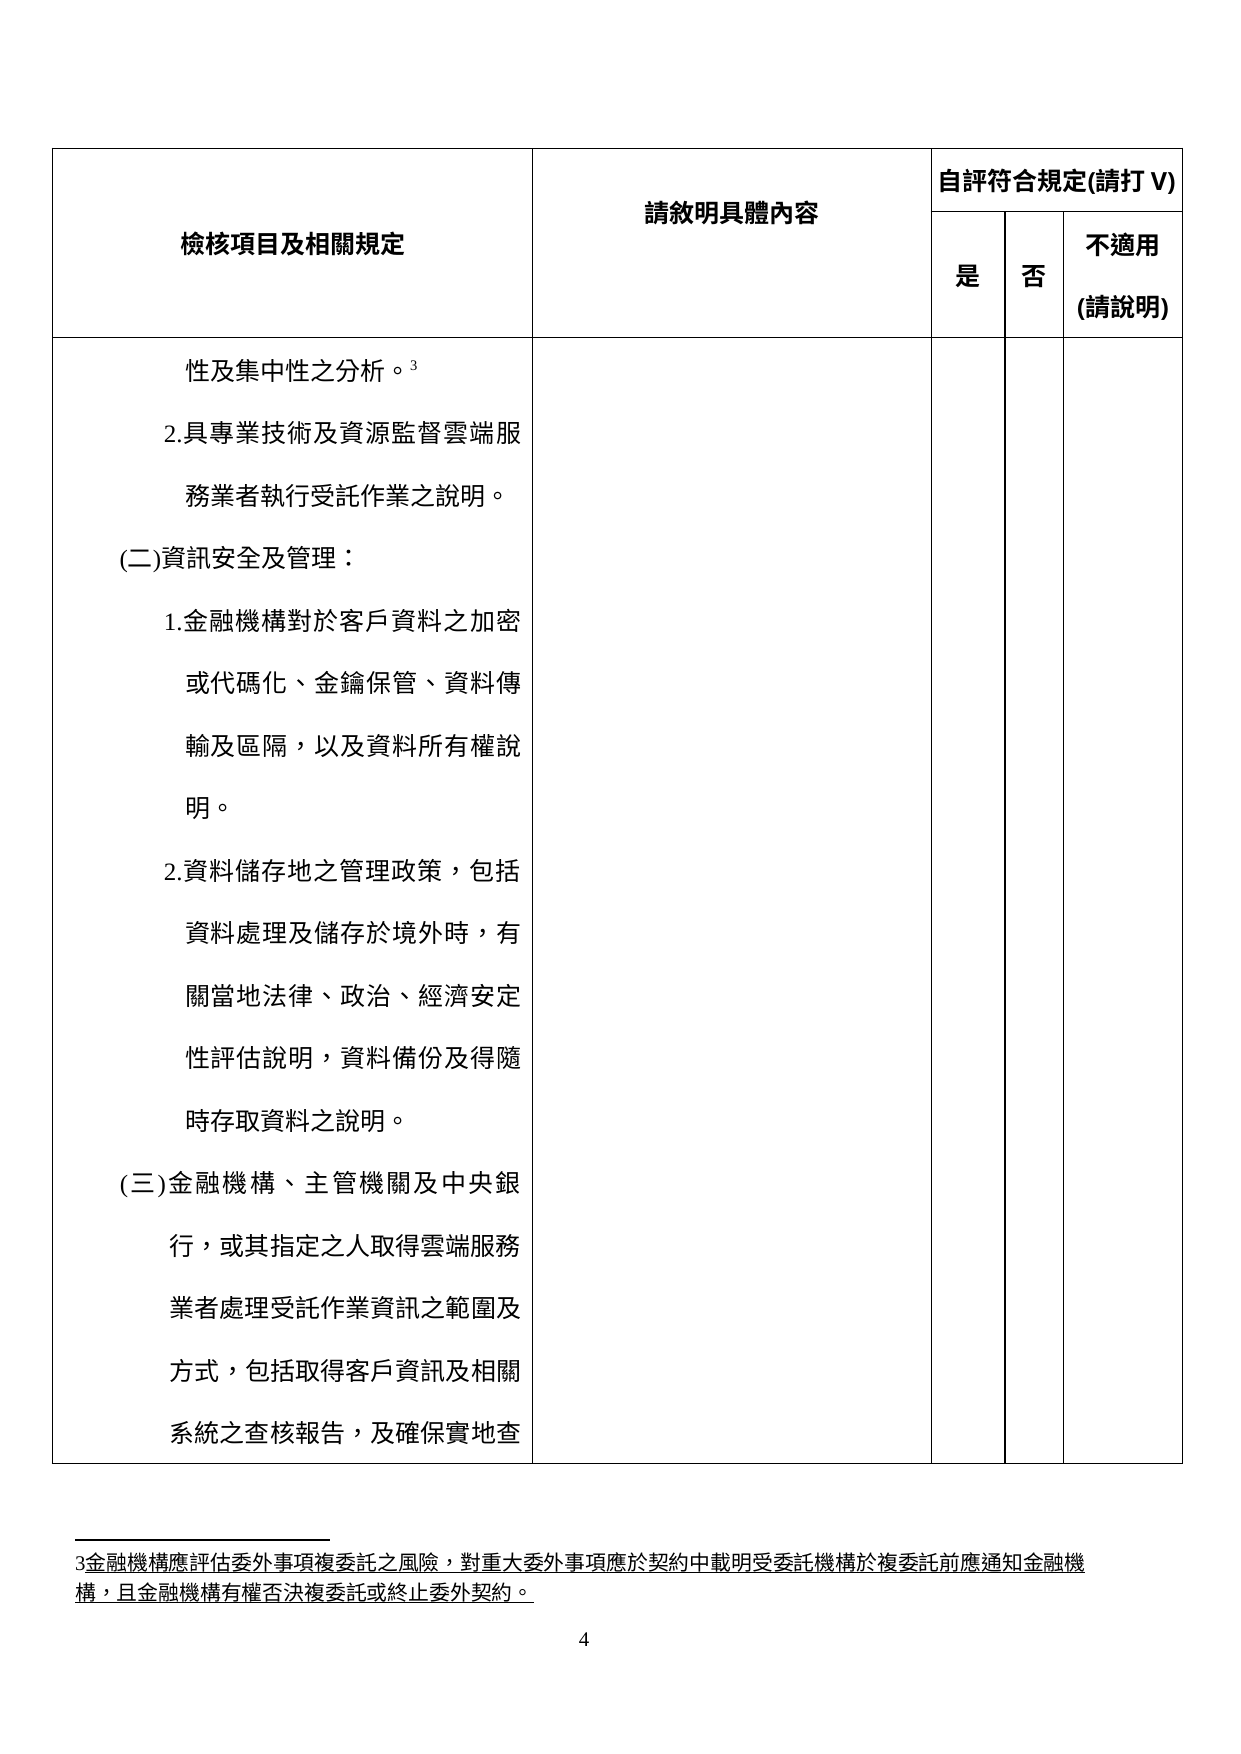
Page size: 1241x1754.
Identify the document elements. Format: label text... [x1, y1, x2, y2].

table_cell [1064, 338, 1182, 1463]
table_cell 五、作業委外計畫書內容應包括：(第19條之2第1項第5款) (一)風險評估及管理機制： 1.對雲端服務業者進行審查以確保提供作業之可靠性、遵法性，包括對業務持續性、替代性及集中性之分析。 2.具專業技術及資源監督雲端服務業者執行受託作業之說明。 (二)資訊安全及管理： 1.金融機構對於客戶資料之加密或代碼化、金鑰保管、資料傳輸及區隔，以及資料所有權說明。 2.資料儲存地之管理政策，包括資料處理及儲存於境外時，有關當地法律、政治、經濟安定性評估說明，資料備份及得隨時存取資料之說明。 (三)金融機構、主管機關及中央銀行，或其指定之人取得雲端服務業者處理受託作業資訊之範圍及方式，包括取得客戶資訊及相關系統之查核報告，及確保實地查核權力之說明。 (四)緊急應變計畫及退場機制，包括金融機構具有充分資源應變及退場之說明。 [53, 338, 532, 1463]
table_cell [533, 338, 931, 1463]
table_cell [932, 338, 1004, 1463]
table_header 檢核項目及相關規定 [53, 149, 532, 337]
table_cell 否 [1006, 212, 1063, 337]
table_cell [1006, 338, 1063, 1463]
table_header 請敘明具體內容 [533, 149, 931, 337]
table_header 自評符合規定(請打V) [932, 149, 1182, 211]
table_cell 是 [932, 212, 1004, 337]
table_cell 不適用 (請說明) [1064, 212, 1182, 337]
